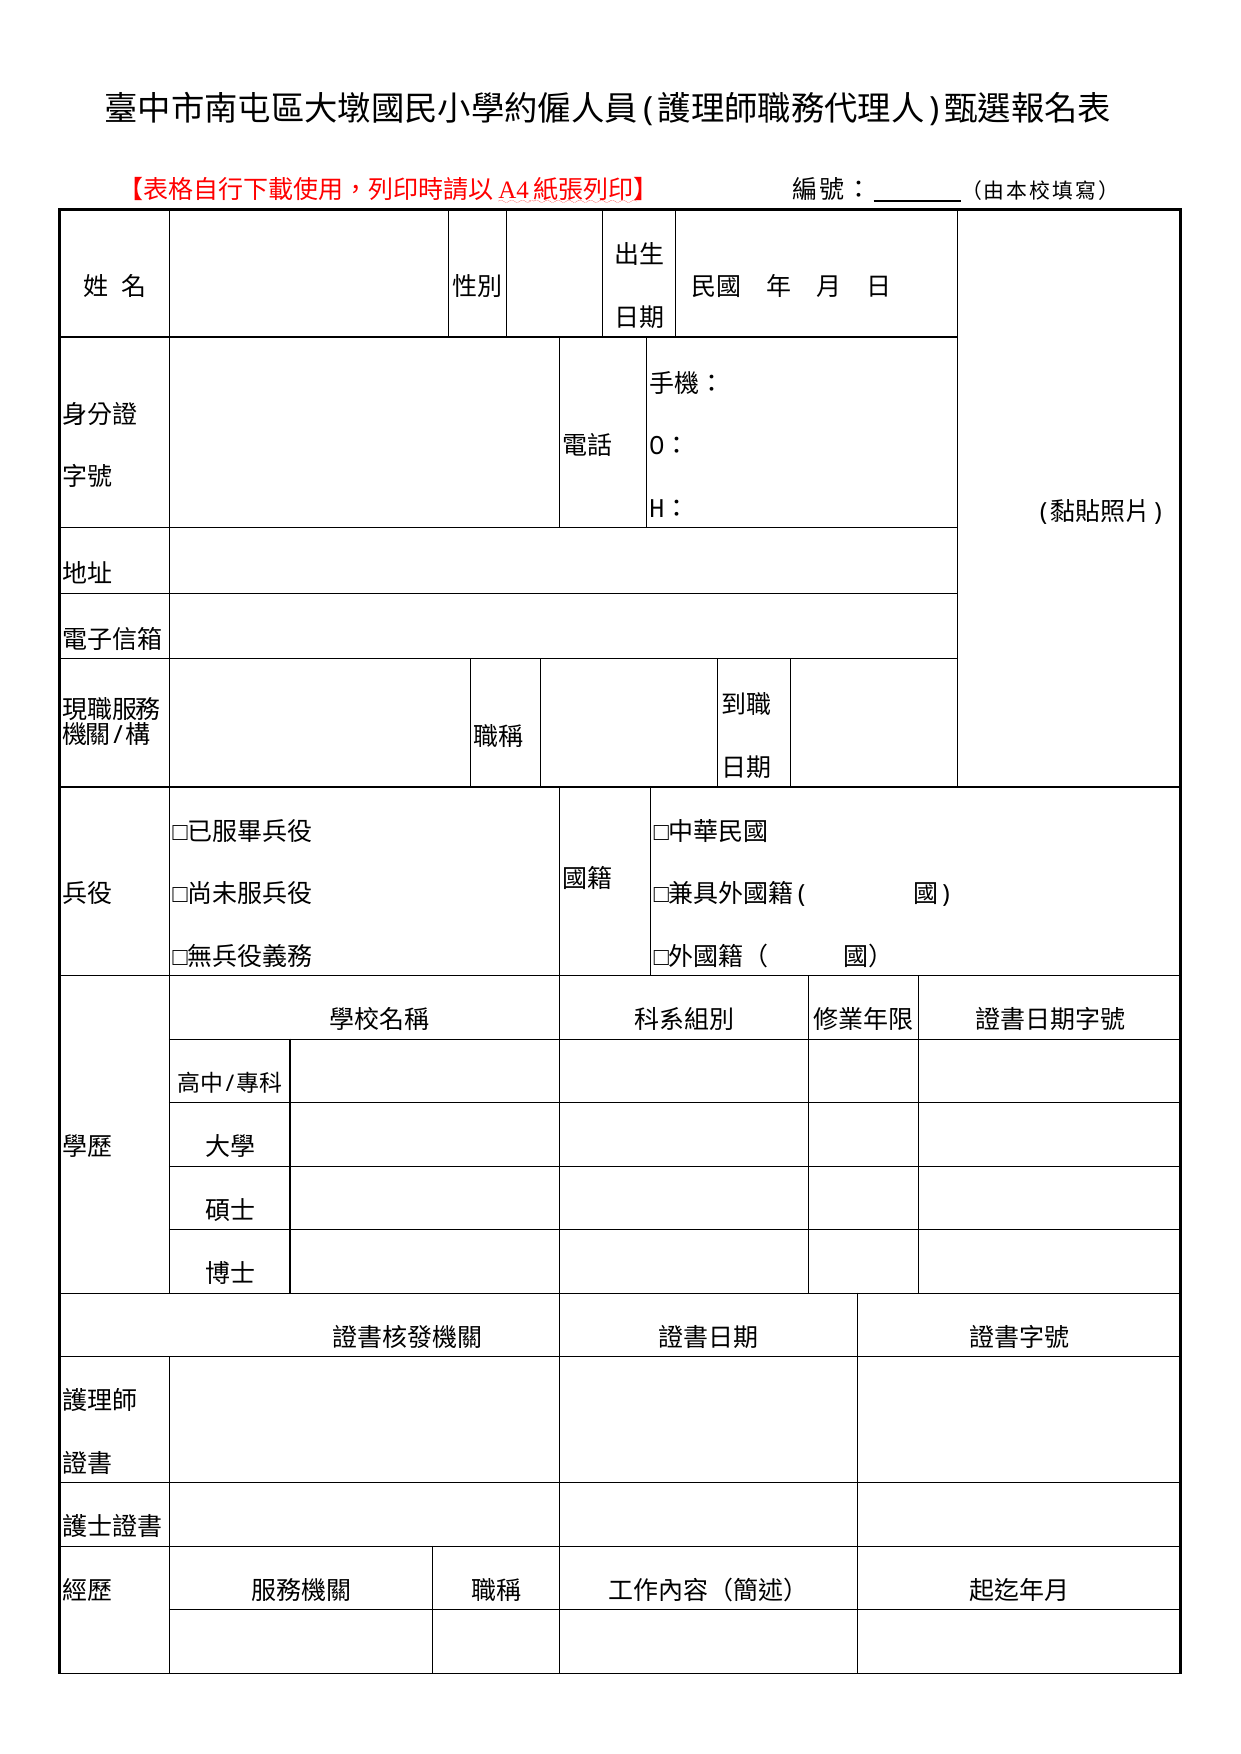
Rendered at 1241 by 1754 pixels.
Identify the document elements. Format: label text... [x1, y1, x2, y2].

table_cell 科系組別 [560, 976, 808, 1038]
table_cell [433, 1610, 559, 1673]
table_cell 兵役 [61, 788, 169, 975]
table_cell 護士證書 [61, 1483, 169, 1546]
table_cell [291, 1103, 559, 1166]
table_cell [919, 1040, 1179, 1102]
table_cell 修業年限 [809, 976, 918, 1038]
table_cell [919, 1103, 1179, 1166]
table_header [170, 211, 448, 336]
table_cell [170, 338, 559, 527]
table_header [507, 211, 602, 336]
table_cell [919, 1230, 1179, 1293]
table_header 姓 名 [61, 211, 169, 336]
table_cell [560, 1357, 857, 1482]
table_cell 學校名稱 [170, 976, 559, 1038]
table_header 民國 年 月 日 [676, 211, 957, 336]
table_cell 博士 [170, 1230, 289, 1293]
table_cell 起迄年月 [858, 1547, 1179, 1609]
table_cell 電話 [560, 338, 646, 527]
table_cell □已服畢兵役 □尚未服兵役 □無兵役義務 [170, 788, 559, 975]
table_cell 電子信箱 [61, 594, 169, 658]
table_cell [560, 1483, 857, 1546]
table_cell 國籍 [560, 788, 650, 975]
table_cell [791, 659, 957, 786]
table_cell □中華民國 □兼具外國籍( 國) □外國籍（ 國） [651, 788, 1179, 975]
table_cell [170, 1610, 432, 1673]
table_cell [858, 1483, 1179, 1546]
table_cell [560, 1167, 808, 1229]
table_cell [858, 1610, 1179, 1673]
table_cell 學歷 [61, 976, 169, 1293]
table_cell 到職日期 [718, 659, 790, 786]
table_cell [291, 1167, 559, 1229]
table_cell [809, 1103, 918, 1166]
table_header (黏貼照片) [958, 211, 1179, 786]
table_cell 職稱 [433, 1547, 559, 1609]
table_cell 證書日期 [560, 1294, 857, 1356]
table_cell [170, 659, 470, 786]
table_cell [170, 528, 957, 593]
table_cell 大學 [170, 1103, 289, 1166]
table_cell [291, 1040, 559, 1102]
table_cell [560, 1610, 857, 1673]
table_cell 高中/專科 [170, 1040, 289, 1102]
table_cell [560, 1040, 808, 1102]
table_cell [560, 1230, 808, 1293]
table_cell 證書日期字號 [919, 976, 1179, 1038]
table_cell [291, 1230, 559, 1293]
table_cell [809, 1230, 918, 1293]
text 【表格自行下載使用，列印時請以A4紙張列印】 編號： （由本校填寫） [118, 146, 1122, 208]
table_cell 碩士 [170, 1167, 289, 1229]
table_cell 手機： O： H： [647, 338, 957, 527]
table_cell 地址 [61, 528, 169, 593]
table_cell [541, 659, 717, 786]
table_cell [858, 1357, 1179, 1482]
table_cell 護理師 證書 [61, 1357, 169, 1482]
text 臺中市南屯區大墩國民小學約僱人員(護理師職務代理人)甄選報名表 [93, 64, 1122, 127]
table_cell [170, 594, 957, 658]
table_cell 現職服務機關/構 [61, 659, 169, 786]
table_cell [809, 1167, 918, 1229]
table_cell [919, 1167, 1179, 1229]
table_cell [170, 1357, 559, 1482]
table_cell [560, 1103, 808, 1166]
table_cell 工作內容（簡述） [560, 1547, 857, 1609]
table_cell [809, 1040, 918, 1102]
table_cell 證書字號 [858, 1294, 1179, 1356]
table_header 出生 日期 [603, 211, 675, 336]
table_header 性別 [449, 211, 506, 336]
table_cell 經歷 [61, 1547, 169, 1673]
table_cell 服務機關 [170, 1547, 432, 1609]
table_cell 證書核發機關 [61, 1294, 559, 1356]
table_cell 職稱 [471, 659, 540, 786]
table_cell 身分證 字號 [61, 338, 169, 527]
table_cell [170, 1483, 559, 1546]
